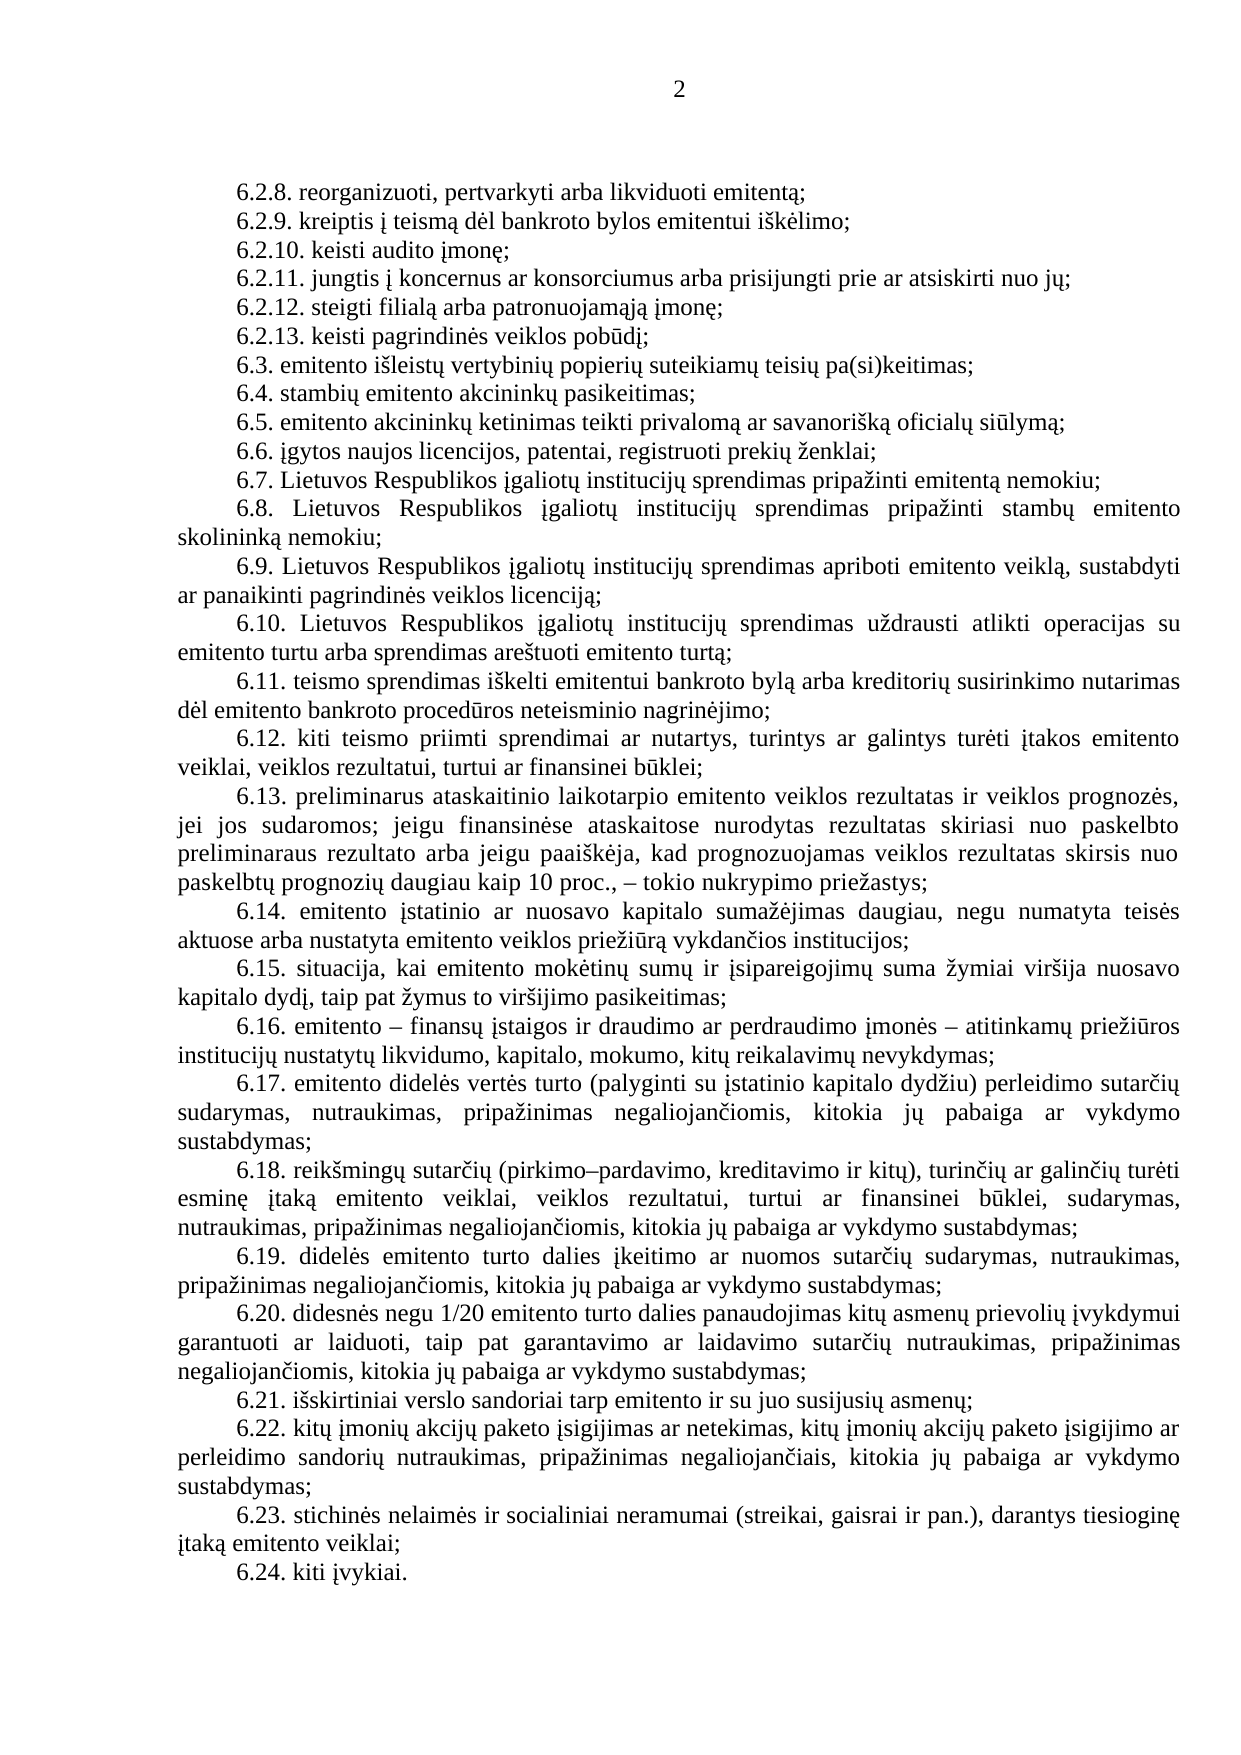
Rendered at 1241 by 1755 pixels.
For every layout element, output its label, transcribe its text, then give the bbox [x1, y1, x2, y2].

text 6.20. didesnės negu 1/20 emitento turto dalies panaudojimas kitų asmenų prievolių įvykdymui garantuoti ar laiduoti, taip pat garantavimo ar laidavimo sutarčių nutraukimas, pripažinimas negaliojančiomis, kitokia jų pabaiga ar vykdymo sustabdymas; [177, 1298, 1181, 1385]
text 6.23. stichinės nelaimės ir socialiniai neramumai (streikai, gaisrai ir pan.), darantys tiesioginę įtaką emitento veiklai; [177, 1500, 1181, 1557]
text 6.2.13. keisti pagrindinės veiklos pobūdį; [177, 321, 1181, 350]
text 6.8. Lietuvos Respublikos įgaliotų institucijų sprendimas pripažinti stambų emitento skolininką nemokiu; [177, 493, 1181, 551]
text 6.13. preliminarus ataskaitinio laikotarpio emitento veiklos rezultatas ir veiklos prognozės, jei jos sudaromos; jeigu finansinėse ataskaitose nurodytas rezultatas skiriasi nuo paskelbto preliminaraus rezultato arba jeigu paaiškėja, kad prognozuojamas veiklos rezultatas skirsis nuo paskelbtų prognozių daugiau kaip 10 proc., – tokio nukrypimo priežastys; [177, 781, 1181, 896]
text 6.14. emitento įstatinio ar nuosavo kapitalo sumažėjimas daugiau, negu numatyta teisės aktuose arba nustatyta emitento veiklos priežiūrą vykdančios institucijos; [177, 896, 1181, 953]
text 6.11. teismo sprendimas iškelti emitentui bankroto bylą arba kreditorių susirinkimo nutarimas dėl emitento bankroto procedūros neteisminio nagrinėjimo; [177, 666, 1181, 723]
text 6.22. kitų įmonių akcijų paketo įsigijimas ar netekimas, kitų įmonių akcijų paketo įsigijimo ar perleidimo sandorių nutraukimas, pripažinimas negaliojančiais, kitokia jų pabaiga ar vykdymo sustabdymas; [177, 1413, 1181, 1500]
text 6.24. kiti įvykiai. [177, 1557, 1181, 1586]
text 6.7. Lietuvos Respublikos įgaliotų institucijų sprendimas pripažinti emitentą nemokiu; [177, 465, 1181, 493]
text 6.2.11. jungtis į koncernus ar konsorciumus arba prisijungti prie ar atsiskirti nuo jų; [177, 263, 1181, 292]
text 6.6. įgytos naujos licencijos, patentai, registruoti prekių ženklai; [177, 436, 1181, 465]
text 6.19. didelės emitento turto dalies įkeitimo ar nuomos sutarčių sudarymas, nutraukimas, pripažinimas negaliojančiomis, kitokia jų pabaiga ar vykdymo sustabdymas; [177, 1241, 1181, 1298]
text 6.16. emitento – finansų įstaigos ir draudimo ar perdraudimo įmonės – atitinkamų priežiūros institucijų nustatytų likvidumo, kapitalo, mokumo, kitų reikalavimų nevykdymas; [177, 1011, 1181, 1068]
text 6.2.10. keisti audito įmonę; [177, 235, 1181, 263]
text 6.5. emitento akcininkų ketinimas teikti privalomą ar savanorišką oficialų siūlymą; [177, 407, 1181, 436]
text 6.17. emitento didelės vertės turto (palyginti su įstatinio kapitalo dydžiu) perleidimo sutarčių sudarymas, nutraukimas, pripažinimas negaliojančiomis, kitokia jų pabaiga ar vykdymo sustabdymas; [177, 1068, 1181, 1155]
text 6.3. emitento išleistų vertybinių popierių suteikiamų teisių pa(si)keitimas; [177, 350, 1181, 378]
text 6.10. Lietuvos Respublikos įgaliotų institucijų sprendimas uždrausti atlikti operacijas su emitento turtu arba sprendimas areštuoti emitento turtą; [177, 608, 1181, 666]
text 6.18. reikšmingų sutarčių (pirkimo–pardavimo, kreditavimo ir kitų), turinčių ar galinčių turėti esminę įtaką emitento veiklai, veiklos rezultatui, turtui ar finansinei būklei, sudarymas, nutraukimas, pripažinimas negaliojančiomis, kitokia jų pabaiga ar vykdymo sustabdymas; [177, 1155, 1181, 1241]
text 6.2.8. reorganizuoti, pertvarkyti arba likviduoti emitentą; [177, 177, 1181, 206]
text 6.15. situacija, kai emitento mokėtinų sumų ir įsipareigojimų suma žymiai viršija nuosavo kapitalo dydį, taip pat žymus to viršijimo pasikeitimas; [177, 953, 1181, 1011]
text 6.2.12. steigti filialą arba patronuojamąją įmonę; [177, 292, 1181, 321]
text 6.4. stambių emitento akcininkų pasikeitimas; [177, 378, 1181, 407]
text 6.21. išskirtiniai verslo sandoriai tarp emitento ir su juo susijusių asmenų; [177, 1385, 1181, 1413]
text 6.2.9. kreiptis į teismą dėl bankroto bylos emitentui iškėlimo; [177, 206, 1181, 235]
text 6.12. kiti teismo priimti sprendimai ar nutartys, turintys ar galintys turėti įtakos emitento veiklai, veiklos rezultatui, turtui ar finansinei būklei; [177, 723, 1181, 781]
text 6.9. Lietuvos Respublikos įgaliotų institucijų sprendimas apriboti emitento veiklą, sustabdyti ar panaikinti pagrindinės veiklos licenciją; [177, 551, 1181, 608]
